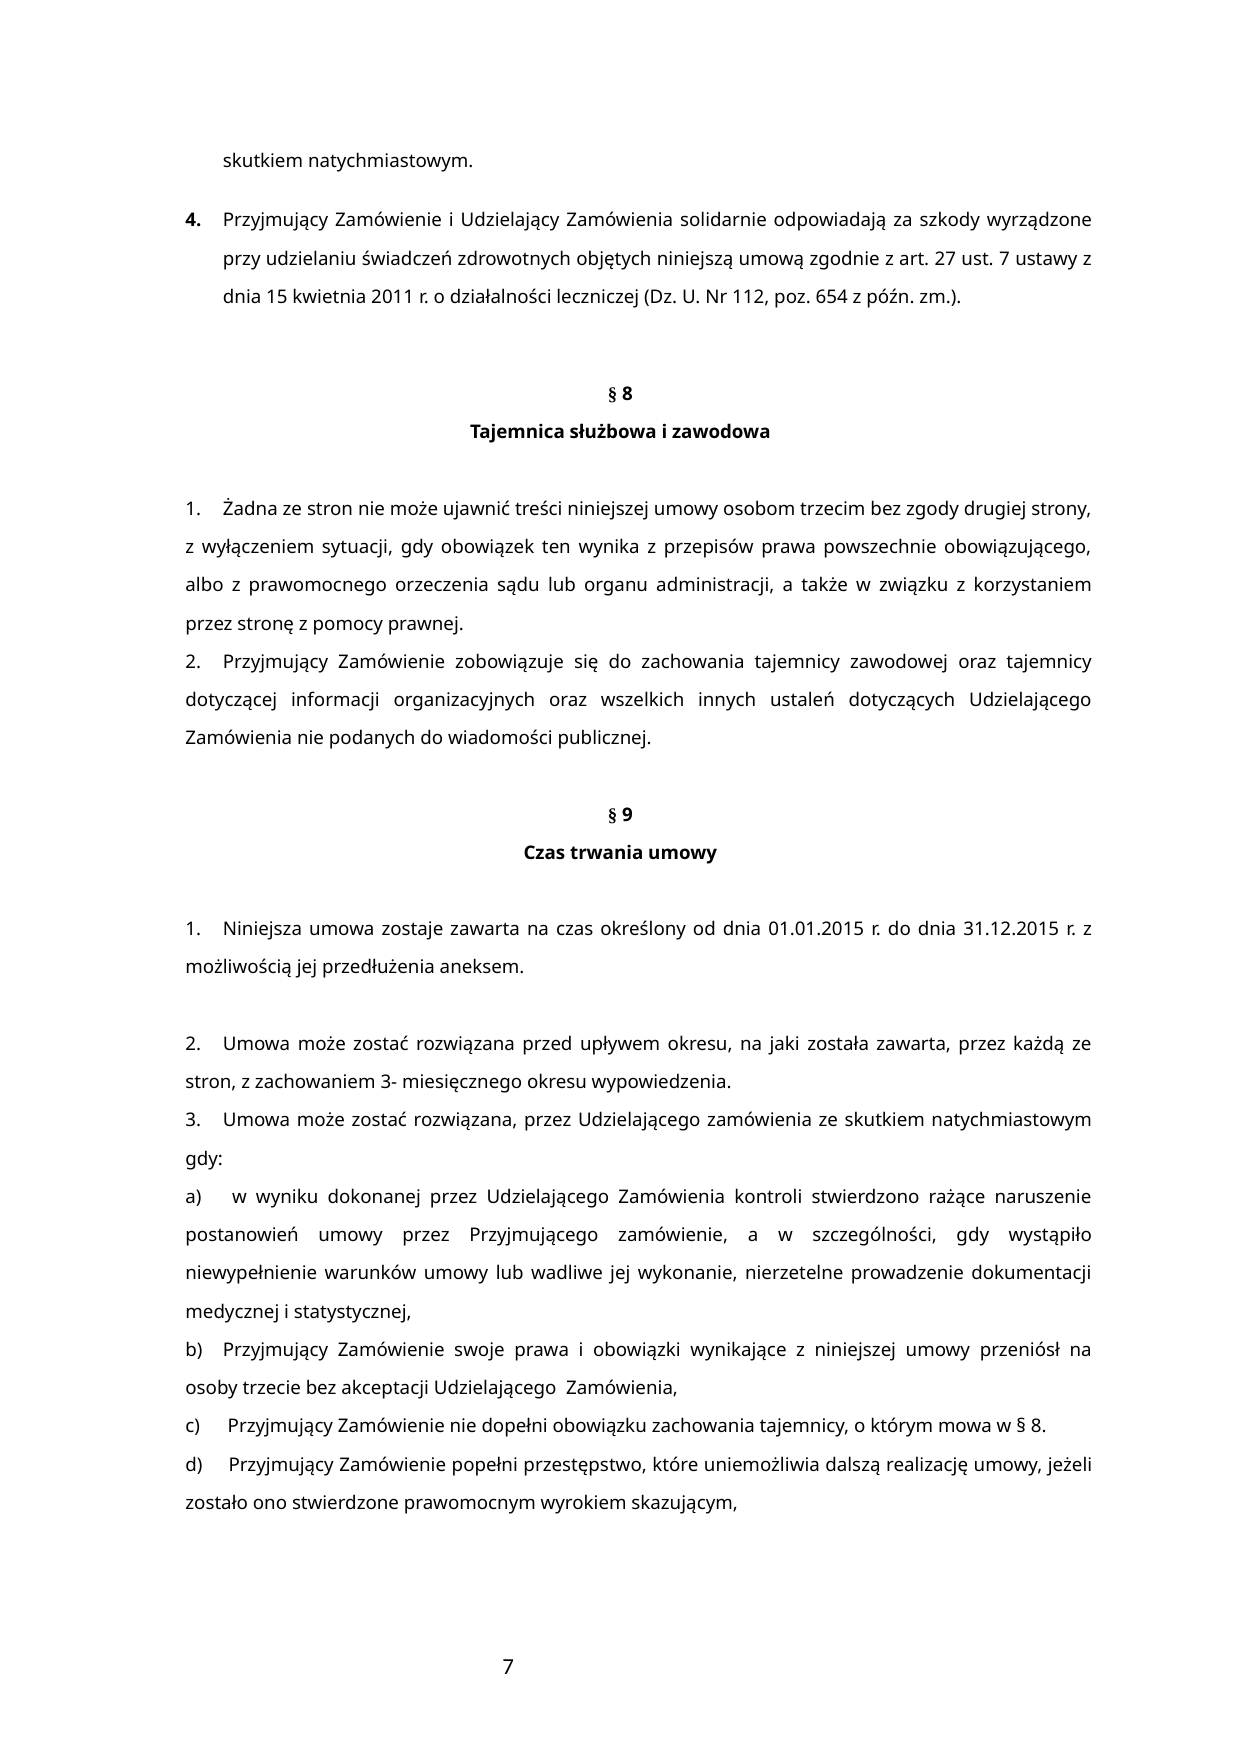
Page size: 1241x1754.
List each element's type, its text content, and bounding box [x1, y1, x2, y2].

list Przyjmujący Zamówienie popełni przestępstwo, które uniemożliwia dalszą realizację umowy, jeżeli zostało ono stwierdzone prawomocnym wyrokiem skazującym, [185, 1451, 1092, 1514]
text § 8 [148, 380, 1092, 406]
list w wyniku dokonanej przez Udzielającego Zamówienia kontroli stwierdzono rażące naruszenie postanowień umowy przez Przyjmującego zamówienie, a w szczególności, gdy wystąpiło niewypełnienie warunków umowy lub wadliwe jej wykonanie, nierzetelne prowadzenie dokumentacji medycznej i statystycznej, [185, 1183, 1092, 1323]
list Umowa może zostać rozwiązana, przez Udzielającego zamówienia ze skutkiem natychmiastowym gdy: [185, 1107, 1092, 1171]
list Przyjmujący Zamówienie i Udzielający Zamówienia solidarnie odpowiadają za szkody wyrządzone przy udzielaniu świadczeń zdrowotnych objętych niniejszą umową zgodnie z art. 27 ust. 7 ustawy z dnia 15 kwietnia 2011 r. o działalności leczniczej (Dz. U. Nr 112, poz. 654 z późn. zm.). [185, 207, 1092, 309]
list Przyjmujący Zamówienie nie dopełni obowiązku zachowania tajemnicy, o którym mowa w § 8. [185, 1413, 1092, 1438]
text Czas trwania umowy [148, 839, 1092, 865]
list Przyjmujący Zamówienie swoje prawa i obowiązki wynikające z niniejszej umowy przeniósł na osoby trzecie bez akceptacji Udzielającego Zamówienia, [185, 1336, 1092, 1400]
list Niniejsza umowa zostaje zawarta na czas określony od dnia 01.01.2015 r. do dnia 31.12.2015 r. z możliwością jej przedłużenia aneksem. [185, 916, 1092, 979]
text Tajemnica służbowa i zawodowa [148, 419, 1092, 444]
list Żadna ze stron nie może ujawnić treści niniejszej umowy osobom trzecim bez zgody drugiej strony, z wyłączeniem sytuacji, gdy obowiązek ten wynika z przepisów prawa powszechnie obowiązującego, albo z prawomocnego orzeczenia sądu lub organu administracji, a także w związku z korzystaniem przez stronę z pomocy prawnej. [185, 495, 1092, 635]
text § 9 [148, 801, 1092, 826]
list Przyjmujący Zamówienie zobowiązuje się do zachowania tajemnicy zawodowej oraz tajemnicy dotyczącej informacji organizacyjnych oraz wszelkich innych ustaleń dotyczących Udzielającego Zamówienia nie podanych do wiadomości publicznej. [185, 648, 1092, 750]
list skutkiem natychmiastowym. [185, 148, 1092, 173]
list Umowa może zostać rozwiązana przed upływem okresu, na jaki została zawarta, przez każdą ze stron, z zachowaniem 3- miesięcznego okresu wypowiedzenia. [185, 1030, 1092, 1094]
